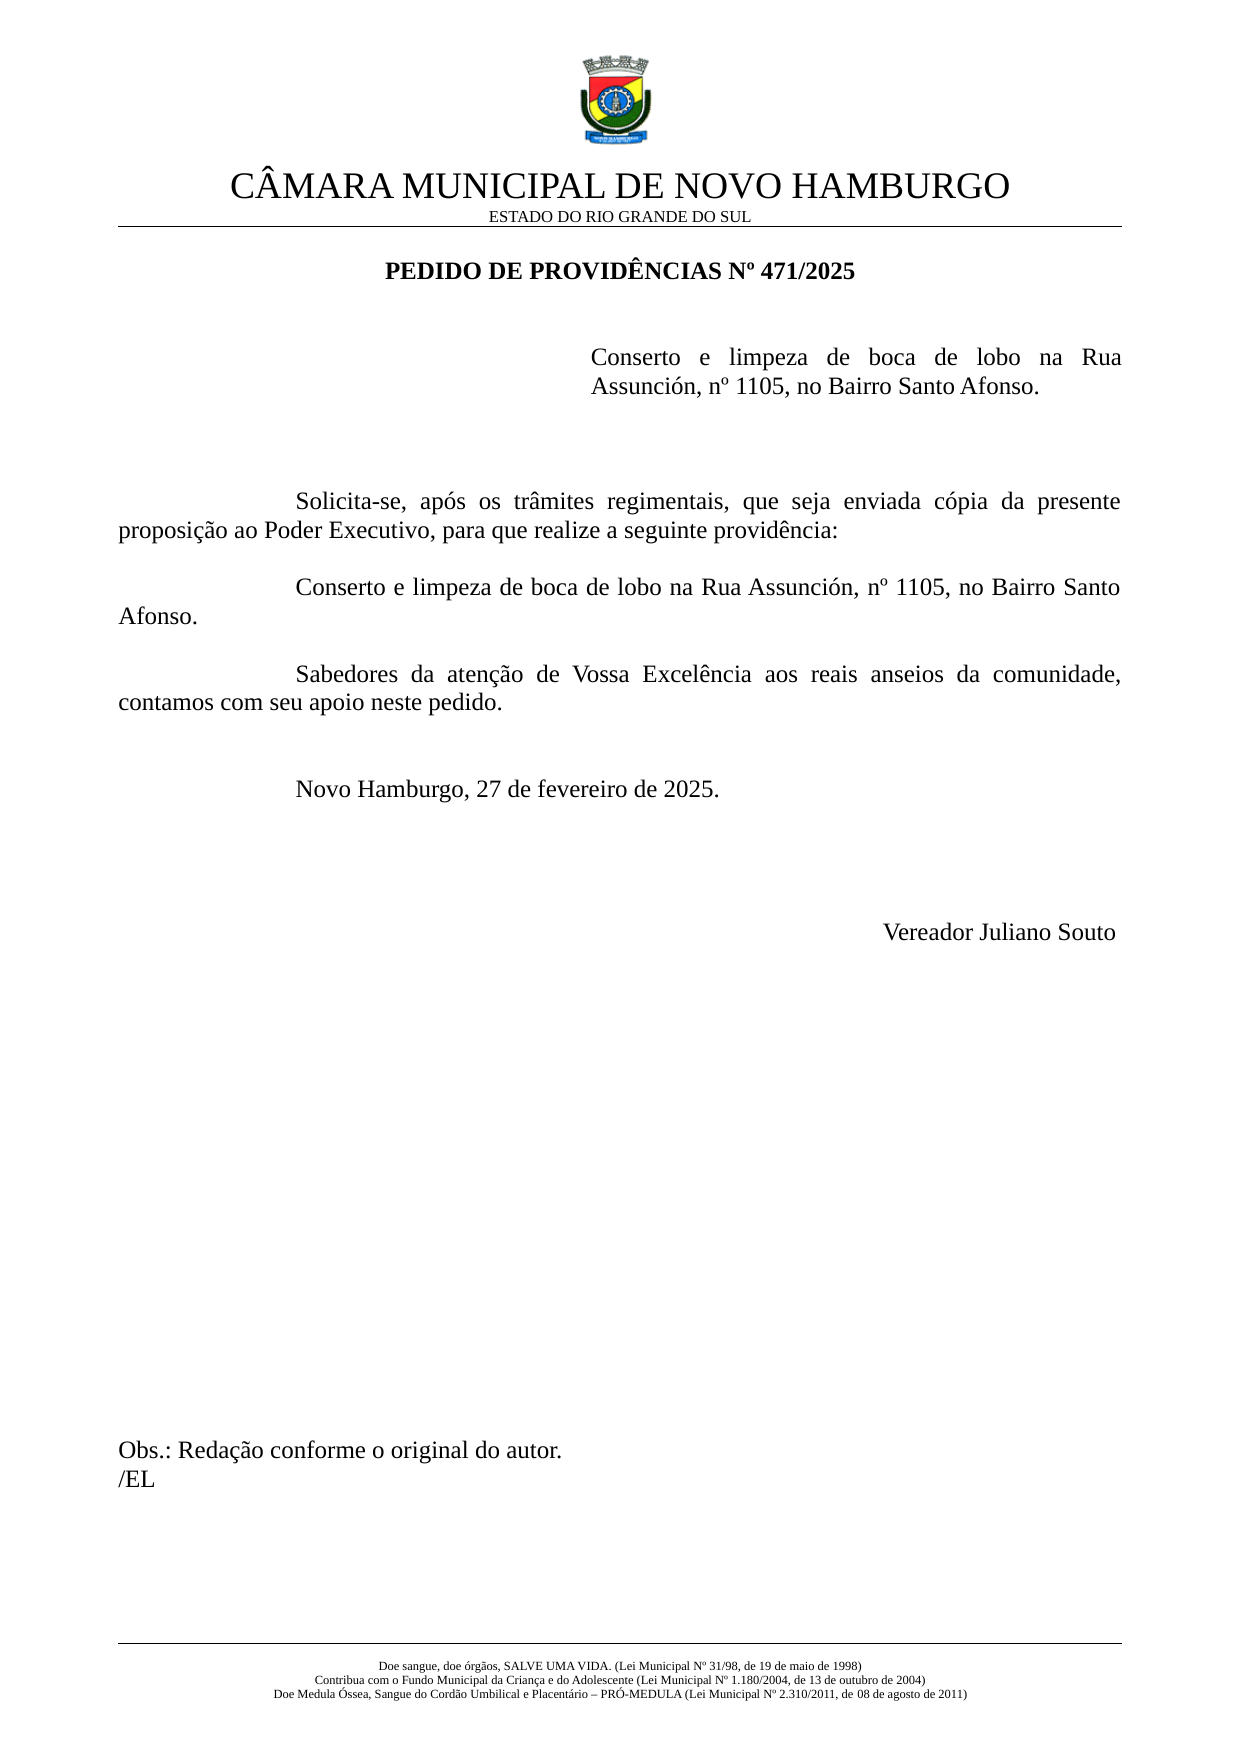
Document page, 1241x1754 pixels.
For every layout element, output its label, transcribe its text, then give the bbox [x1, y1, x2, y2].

text Novo Hamburgo, 27 de fevereiro de 2025. [118, 774, 1122, 802]
text Sabedores da atenção de Vossa Excelência aos reais anseios da comunidade, contamos com seu apoio neste pedido. [118, 659, 1122, 716]
text PEDIDO DE PROVIDÊNCIAS Nº 471/2025 [118, 256, 1122, 285]
text Vereador Juliano Souto [118, 917, 1122, 1004]
text Conserto e limpeza de boca de lobo na Rua Assunción, nº 1105, no Bairro Santo Afonso. [591, 342, 1122, 400]
text Obs.: Redação conforme o original do autor. [118, 1435, 1122, 1464]
text /EL [118, 1464, 1122, 1492]
text Solicita-se, após os trâmites regimentais, que seja enviada cópia da presente proposição ao Poder Executivo, para que realize a seguinte providência: [118, 486, 1122, 544]
picture [574, 48, 655, 149]
text Conserto e limpeza de boca de lobo na Rua Assunción, nº 1105, no Bairro Santo Afonso. [118, 572, 1122, 630]
